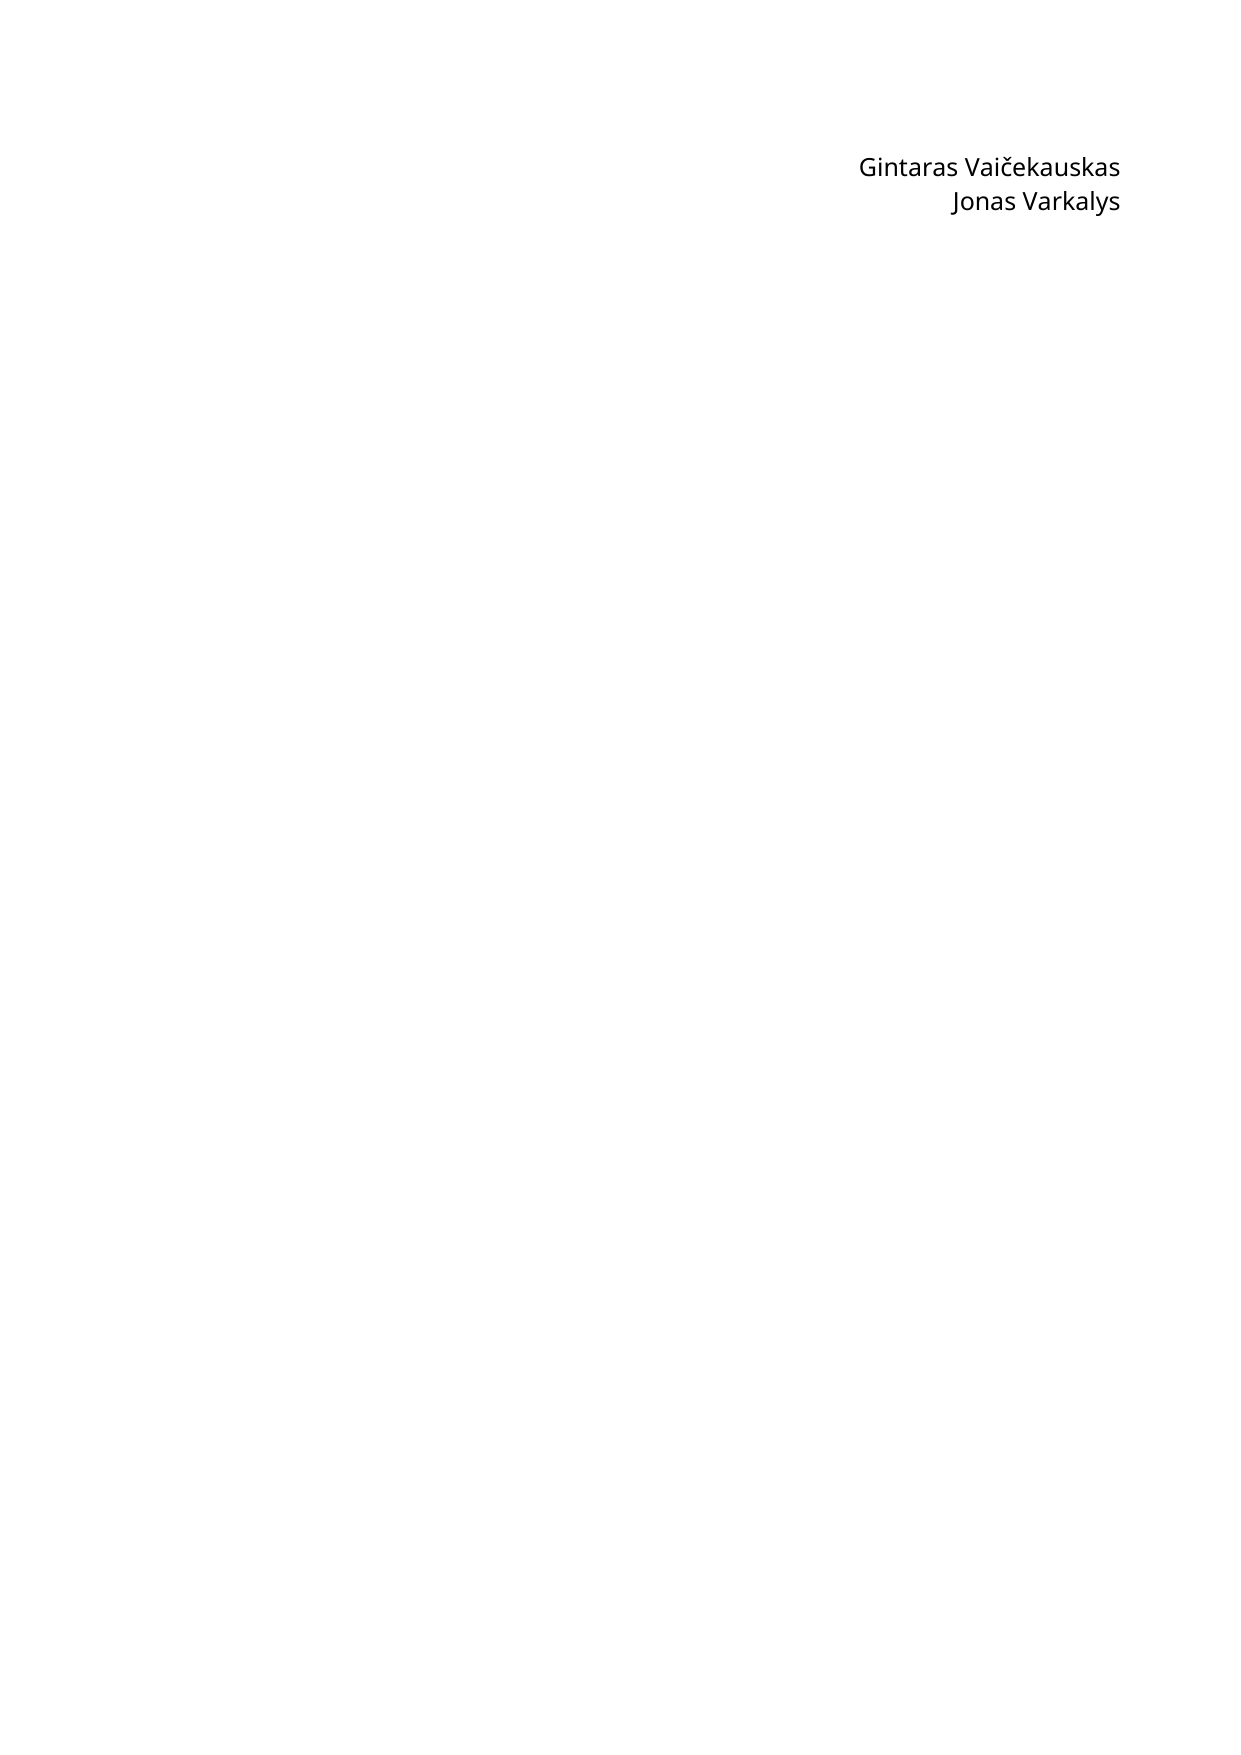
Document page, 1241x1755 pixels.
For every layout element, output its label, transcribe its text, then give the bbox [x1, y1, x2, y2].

text Gintaras Vaičekauskas Jonas Varkalys [210, 150, 1120, 218]
